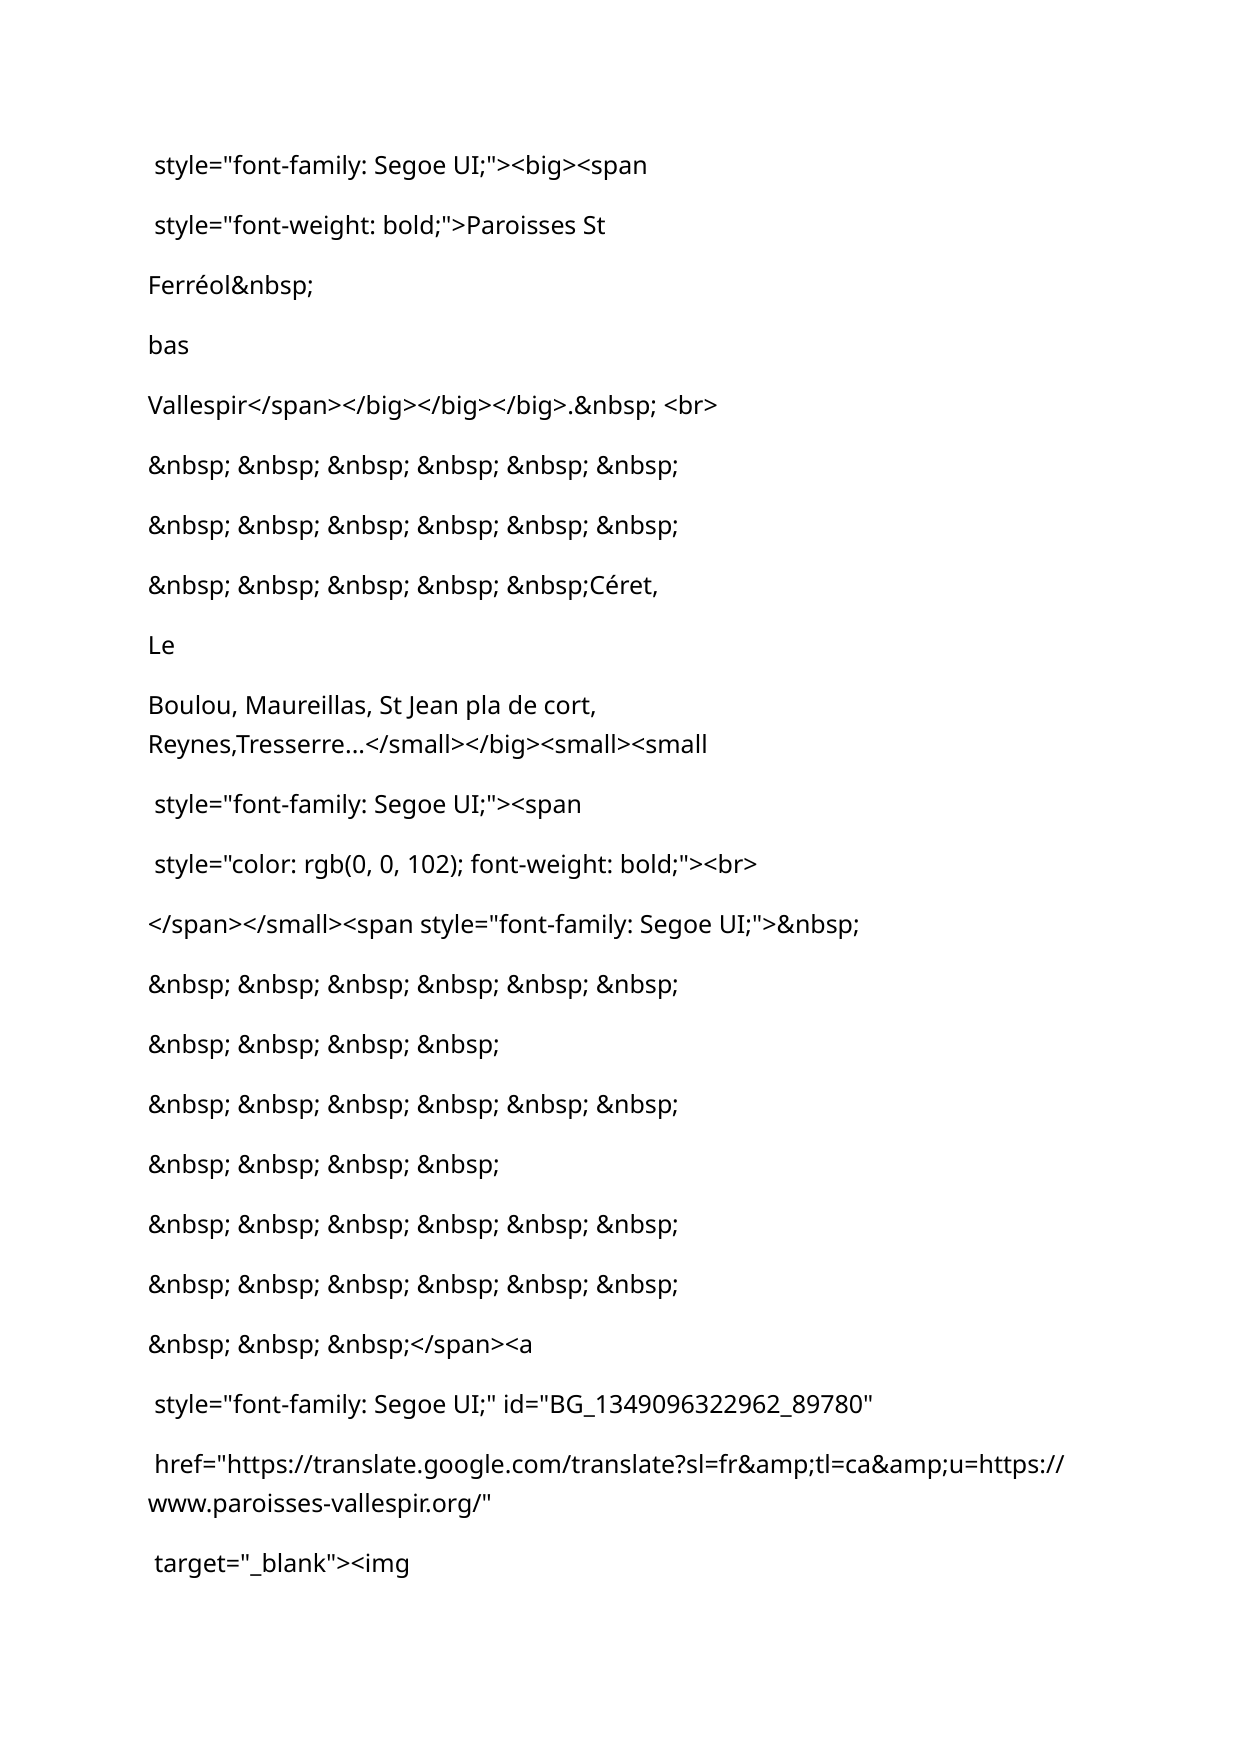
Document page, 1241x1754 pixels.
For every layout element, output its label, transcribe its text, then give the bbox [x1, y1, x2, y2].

text &nbsp; &nbsp; &nbsp; &nbsp; &nbsp; &nbsp; [148, 448, 1093, 482]
text </span></small><span style="font-family: Segoe UI;">&nbsp; [148, 907, 1093, 941]
text Le [148, 628, 1093, 662]
text style="color: rgb(0, 0, 102); font-weight: bold;"><br> [148, 847, 1093, 881]
text style="font-weight: bold;">Paroisses St [148, 208, 1093, 242]
text &nbsp; &nbsp; &nbsp; &nbsp; [148, 1147, 1093, 1181]
text style="font-family: Segoe UI;"><big><span [148, 148, 1093, 182]
text &nbsp; &nbsp; &nbsp;</span><a [148, 1327, 1093, 1361]
text &nbsp; &nbsp; &nbsp; &nbsp; &nbsp; &nbsp; [148, 1267, 1093, 1301]
text &nbsp; &nbsp; &nbsp; &nbsp; &nbsp; &nbsp; [148, 1207, 1093, 1241]
text Ferréol&nbsp; [148, 268, 1093, 302]
text &nbsp; &nbsp; &nbsp; &nbsp; &nbsp; &nbsp; [148, 967, 1093, 1001]
text &nbsp; &nbsp; &nbsp; &nbsp; &nbsp; &nbsp; [148, 508, 1093, 542]
text &nbsp; &nbsp; &nbsp; &nbsp; [148, 1027, 1093, 1061]
text style="font-family: Segoe UI;" id="BG_1349096322962_89780" [148, 1387, 1093, 1421]
text target="_blank"><img [148, 1546, 1093, 1580]
text href="https://translate.google.com/translate?sl=fr&amp;tl=ca&amp;u=https://www.paroisses-vallespir.org/" [148, 1447, 1093, 1520]
text style="font-family: Segoe UI;"><span [148, 787, 1093, 821]
text bas [148, 328, 1093, 362]
text &nbsp; &nbsp; &nbsp; &nbsp; &nbsp; &nbsp; [148, 1087, 1093, 1121]
text &nbsp; &nbsp; &nbsp; &nbsp; &nbsp;Céret, [148, 568, 1093, 602]
text Vallespir</span></big></big></big>.&nbsp; <br> [148, 388, 1093, 422]
text Boulou, Maureillas, St Jean pla de cort, Reynes,Tresserre...</small></big><small><small [148, 688, 1093, 761]
